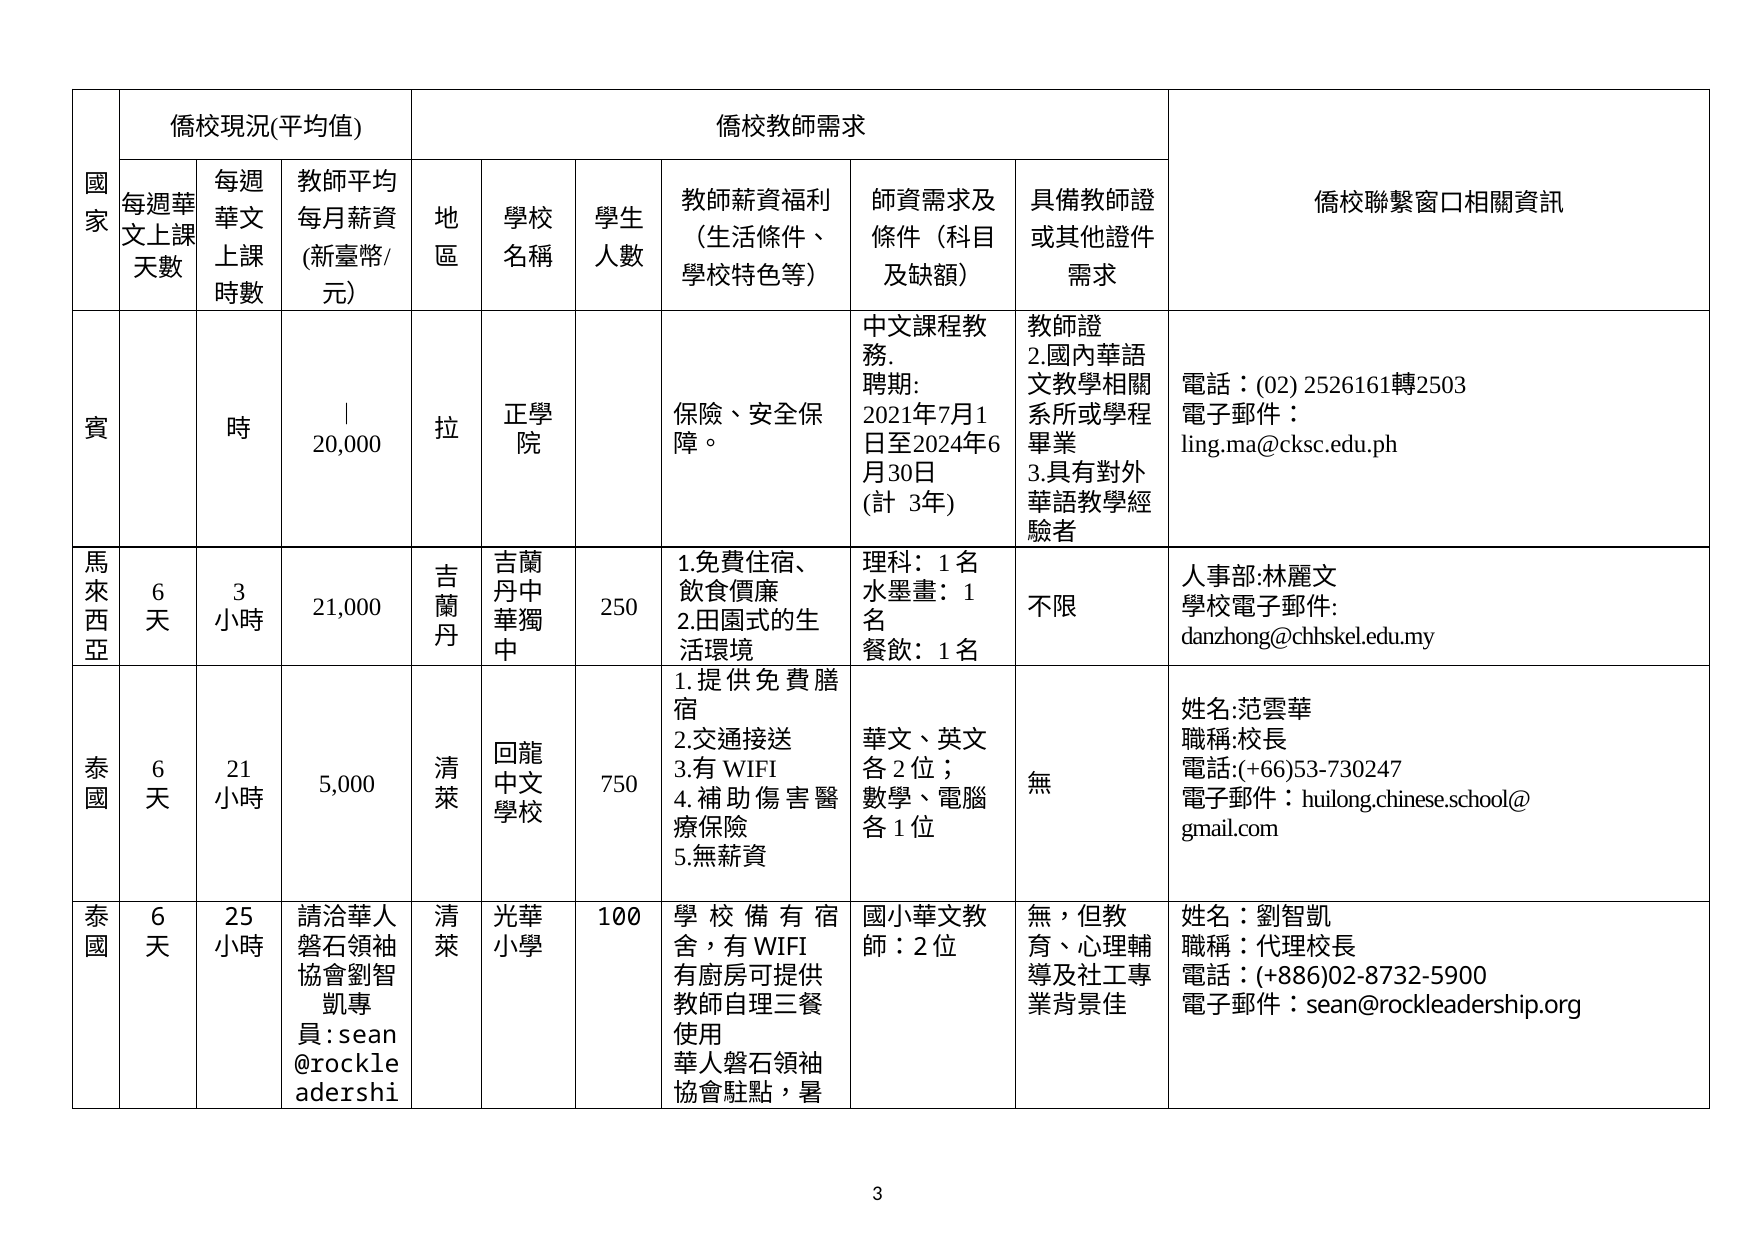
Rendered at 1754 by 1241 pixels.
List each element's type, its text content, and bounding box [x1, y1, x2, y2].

table_cell 吉蘭丹中華獨中 [482, 548, 575, 665]
table_cell 免費住宿、飲食價廉 田園式的生活環境 [662, 548, 850, 665]
table_cell 具備教師證或其他證件需求 [1016, 160, 1168, 310]
table_cell 清萊 [412, 902, 481, 1108]
table_cell 5,000 [282, 666, 411, 901]
table_cell 回龍中文學校 [482, 666, 575, 901]
table_cell 每週華文 上課時數 [197, 160, 281, 310]
table_cell 3 小時 [197, 548, 281, 665]
table_cell 250 [576, 548, 661, 665]
table_cell 人事部:林麗文 學校電子郵件: danzhong@chhskel.edu.my [1169, 548, 1709, 665]
table_cell 吉蘭丹 [412, 548, 481, 665]
table_cell 泰國 [73, 666, 119, 901]
table_cell 100 [576, 902, 661, 1108]
table_cell [576, 311, 661, 546]
table_cell 清萊 [412, 666, 481, 901]
table_cell 1.提供免費膳宿 2.交通接送 3.有WIFI 4.補助傷害醫療保險 5.無薪資 [662, 666, 850, 901]
table_cell 每週華文上課天數 [120, 160, 196, 310]
table_cell 電話：(02) 2526161轉2503 電子郵件： ling.ma@cksc.edu.ph [1169, 311, 1709, 546]
table_cell 25 小時 [197, 902, 281, 1108]
table_cell 無 [1016, 666, 1168, 901]
table_cell 中文課程教務. 聘期: 2021年7月1日至2024年6月30日 (計 3年) [851, 311, 1015, 546]
table_cell 姓名:范雲華 職稱:校長 電話:(+66)53-730247 電子郵件：huilong.chinese.school@ gmail.com [1169, 666, 1709, 901]
table_cell 姓名：劉智凱 職稱：代理校長 電話：(+886)02-8732-5900 電子郵件：sean@rockleadership.org [1169, 902, 1709, 1108]
table_cell 國小華文教師：2位 [851, 902, 1015, 1108]
table_cell 6 天 [120, 666, 196, 901]
table_cell [120, 311, 196, 546]
table_cell 光華小學 [482, 902, 575, 1108]
table_cell 21,000 [282, 548, 411, 665]
table_cell 賓 [73, 311, 119, 546]
table_cell 教師平均每月薪資(新臺幣/元） [282, 160, 411, 310]
table_cell 6 天 [120, 548, 196, 665]
table_cell 華文、英文各2位； 數學、電腦各1位 [851, 666, 1015, 901]
table_header 僑校聯繫窗口相關資訊 [1169, 90, 1709, 310]
table_cell 教師薪資福利（生活條件、學校特色等） [662, 160, 850, 310]
table_cell 時 [197, 311, 281, 546]
table_cell 學校備有宿舍，有WIFI 有廚房可提供教師自理三餐使用 華人磐石領袖協會駐點，暑 [662, 902, 850, 1108]
table_cell 請洽華人磐石領袖協會劉智凱專員:sean@rockleadershi [282, 902, 411, 1108]
table_cell 保險、安全保障。 [662, 311, 850, 546]
table_cell 正學院 [482, 311, 575, 546]
table_cell 馬來西亞 [73, 548, 119, 665]
table_header 僑校教師需求 [412, 90, 1168, 159]
table_cell 拉 [412, 311, 481, 546]
table_cell 泰國 [73, 902, 119, 1108]
table_cell 不限 [1016, 548, 1168, 665]
table_cell 無，但教育、心理輔導及社工專業背景佳 [1016, 902, 1168, 1108]
table_cell 師資需求及條件（科目及缺額） [851, 160, 1015, 310]
table_cell 學生 人數 [576, 160, 661, 310]
table_cell 教師證 2.國內華語文教學相關系所或學程畢業 3.具有對外華語教學經驗者 [1016, 311, 1168, 546]
table_cell ︱ 20,000 [282, 311, 411, 546]
table_cell 地區 [412, 160, 481, 310]
table_cell 6 天 [120, 902, 196, 1108]
table_cell 21 小時 [197, 666, 281, 901]
table_header 僑校現況(平均值) [120, 90, 411, 159]
table_header 國家 [73, 90, 119, 310]
table_cell 750 [576, 666, 661, 901]
table_cell 理科：1名 水墨畫：1名 餐飲：1名 [851, 548, 1015, 665]
table_cell 學校 名稱 [482, 160, 575, 310]
